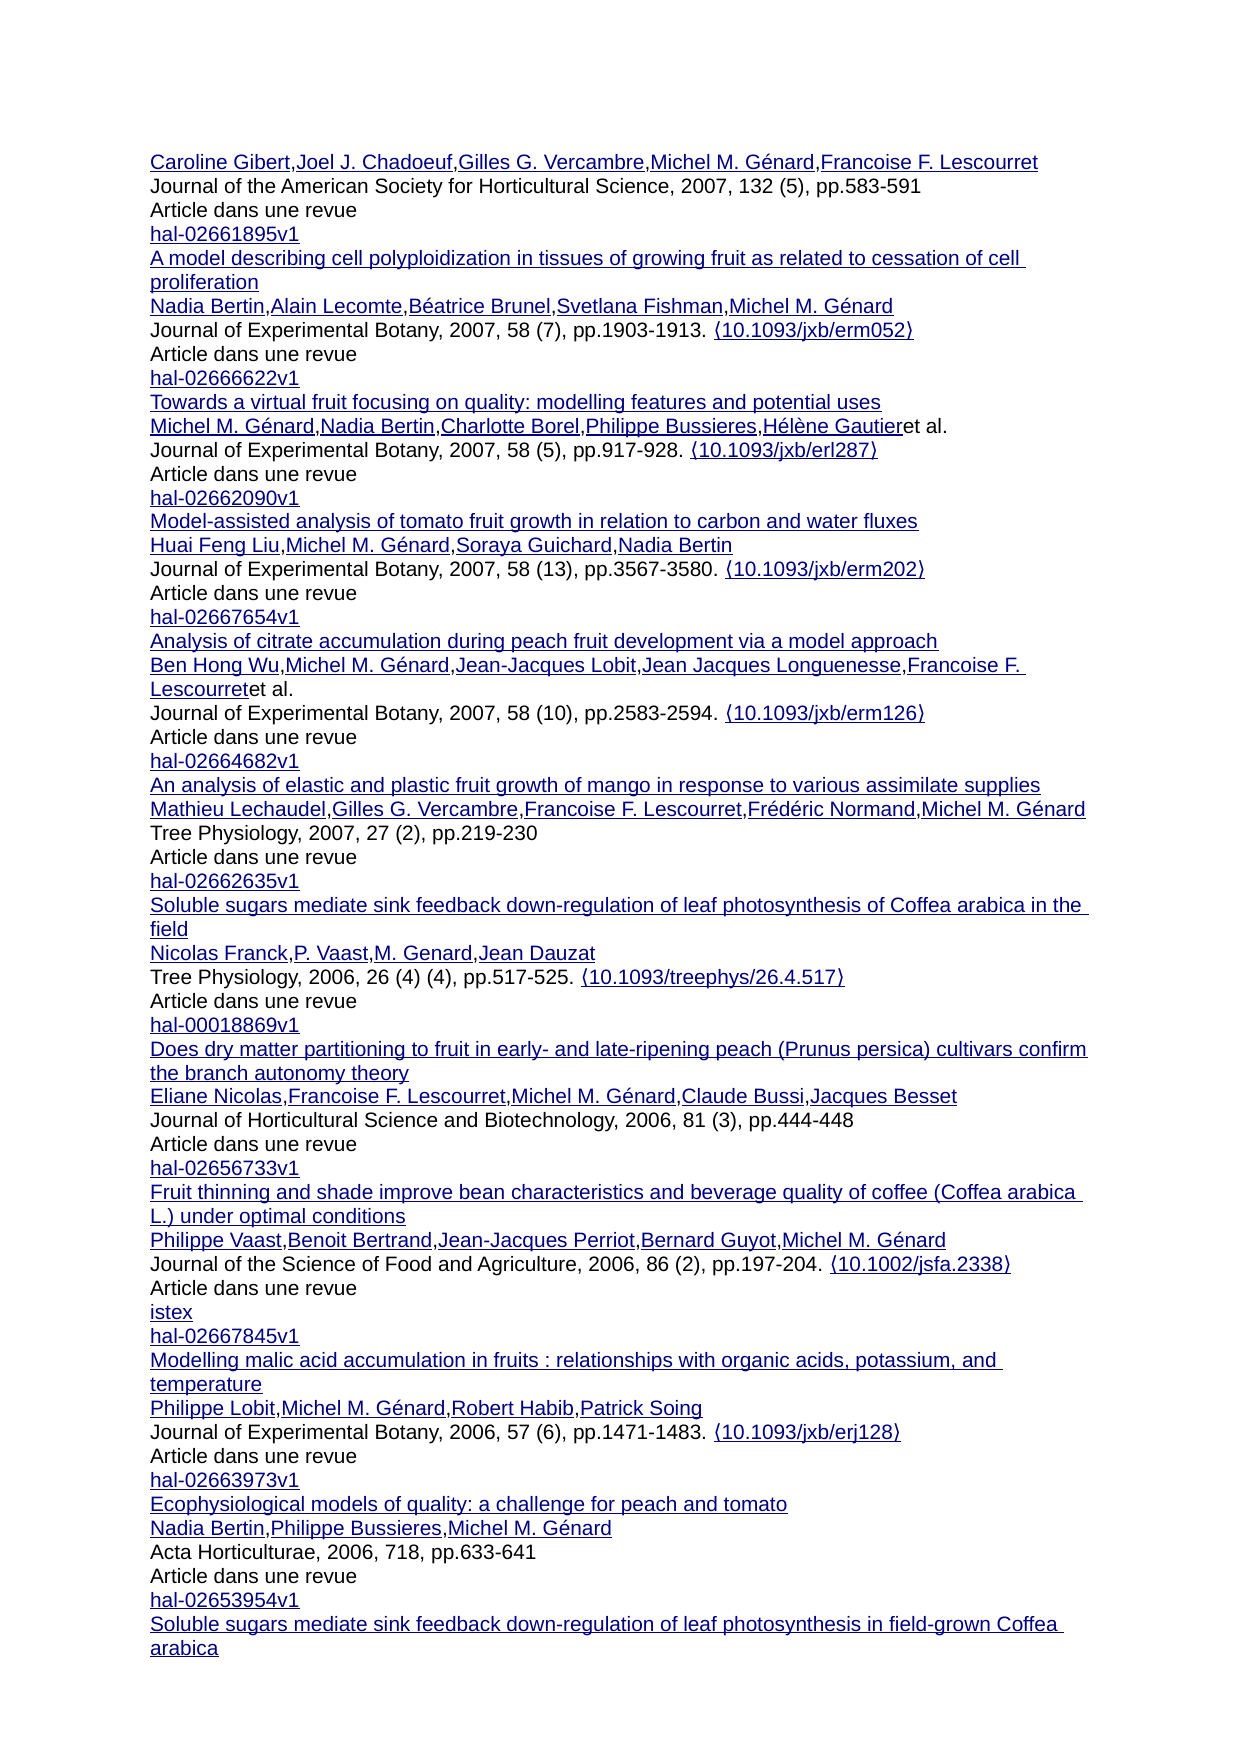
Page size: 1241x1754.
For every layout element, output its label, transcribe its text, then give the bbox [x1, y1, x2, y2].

table_cell Soluble sugars mediate sink feedback down-regulation of leaf photosynthesis in field-grown Coffea arabica [150, 1611, 1090, 1659]
table_cell Ecophysiological models of quality: a challenge for peach and tomato Nadia Bertin,Philippe Bussieres,Michel M. Génard Acta Horticulturae, 2006, 718, pp.633-641 Article dans une revue hal-02653954v1 [150, 1492, 1090, 1611]
table_cell Fruit thinning and shade improve bean characteristics and beverage quality of coffee (Coffea arabica L.) under optimal conditions Philippe Vaast,Benoit Bertrand,Jean-Jacques Perriot,Bernard Guyot,Michel M. Génard Journal of the Science of Food and Agriculture, 2006, 86 (2), pp.197-204. ⟨10.1002/jsfa.2338⟩ Article dans une revue istex hal-02667845v1 [150, 1180, 1090, 1348]
table_cell Caroline Gibert,Joel J. Chadoeuf,Gilles G. Vercambre,Michel M. Génard,Francoise F. Lescourret Journal of the American Society for Horticultural Science, 2007, 132 (5), pp.583-591 Article dans une revue hal-02661895v1 [150, 150, 1090, 246]
table_cell Analysis of citrate accumulation during peach fruit development via a model approach Ben Hong Wu,Michel M. Génard,Jean-Jacques Lobit,Jean Jacques Longuenesse,Francoise F. Lescourretet al. Journal of Experimental Botany, 2007, 58 (10), pp.2583-2594. ⟨10.1093/jxb/erm126⟩ Article dans une revue hal-02664682v1 [150, 629, 1090, 773]
table_cell Soluble sugars mediate sink feedback down-regulation of leaf photosynthesis of Coffea arabica in the field Nicolas Franck,P. Vaast,M. Genard,Jean Dauzat Tree Physiology, 2006, 26 (4) (4), pp.517-525. ⟨10.1093/treephys/26.4.517⟩ Article dans une revue hal-00018869v1 [150, 893, 1090, 1036]
table_cell A model describing cell polyploidization in tissues of growing fruit as related to cessation of cell proliferation Nadia Bertin,Alain Lecomte,Béatrice Brunel,Svetlana Fishman,Michel M. Génard Journal of Experimental Botany, 2007, 58 (7), pp.1903-1913. ⟨10.1093/jxb/erm052⟩ Article dans une revue hal-02666622v1 [150, 246, 1090, 389]
table_cell Towards a virtual fruit focusing on quality: modelling features and potential uses Michel M. Génard,Nadia Bertin,Charlotte Borel,Philippe Bussieres,Hélène Gautieret al. Journal of Experimental Botany, 2007, 58 (5), pp.917-928. ⟨10.1093/jxb/erl287⟩ Article dans une revue hal-02662090v1 [150, 390, 1090, 509]
table_cell Model-assisted analysis of tomato fruit growth in relation to carbon and water fluxes Huai Feng Liu,Michel M. Génard,Soraya Guichard,Nadia Bertin Journal of Experimental Botany, 2007, 58 (13), pp.3567-3580. ⟨10.1093/jxb/erm202⟩ Article dans une revue hal-02667654v1 [150, 509, 1090, 629]
table_cell An analysis of elastic and plastic fruit growth of mango in response to various assimilate supplies Mathieu Lechaudel,Gilles G. Vercambre,Francoise F. Lescourret,Frédéric Normand,Michel M. Génard Tree Physiology, 2007, 27 (2), pp.219-230 Article dans une revue hal-02662635v1 [150, 773, 1090, 893]
table_cell Modelling malic acid accumulation in fruits : relationships with organic acids, potassium, and temperature Philippe Lobit,Michel M. Génard,Robert Habib,Patrick Soing Journal of Experimental Botany, 2006, 57 (6), pp.1471-1483. ⟨10.1093/jxb/erj128⟩ Article dans une revue hal-02663973v1 [150, 1348, 1090, 1492]
table_cell Does dry matter partitioning to fruit in early- and late-ripening peach (Prunus persica) cultivars confirm the branch autonomy theory Eliane Nicolas,Francoise F. Lescourret,Michel M. Génard,Claude Bussi,Jacques Besset Journal of Horticultural Science and Biotechnology, 2006, 81 (3), pp.444-448 Article dans une revue hal-02656733v1 [150, 1036, 1090, 1180]
